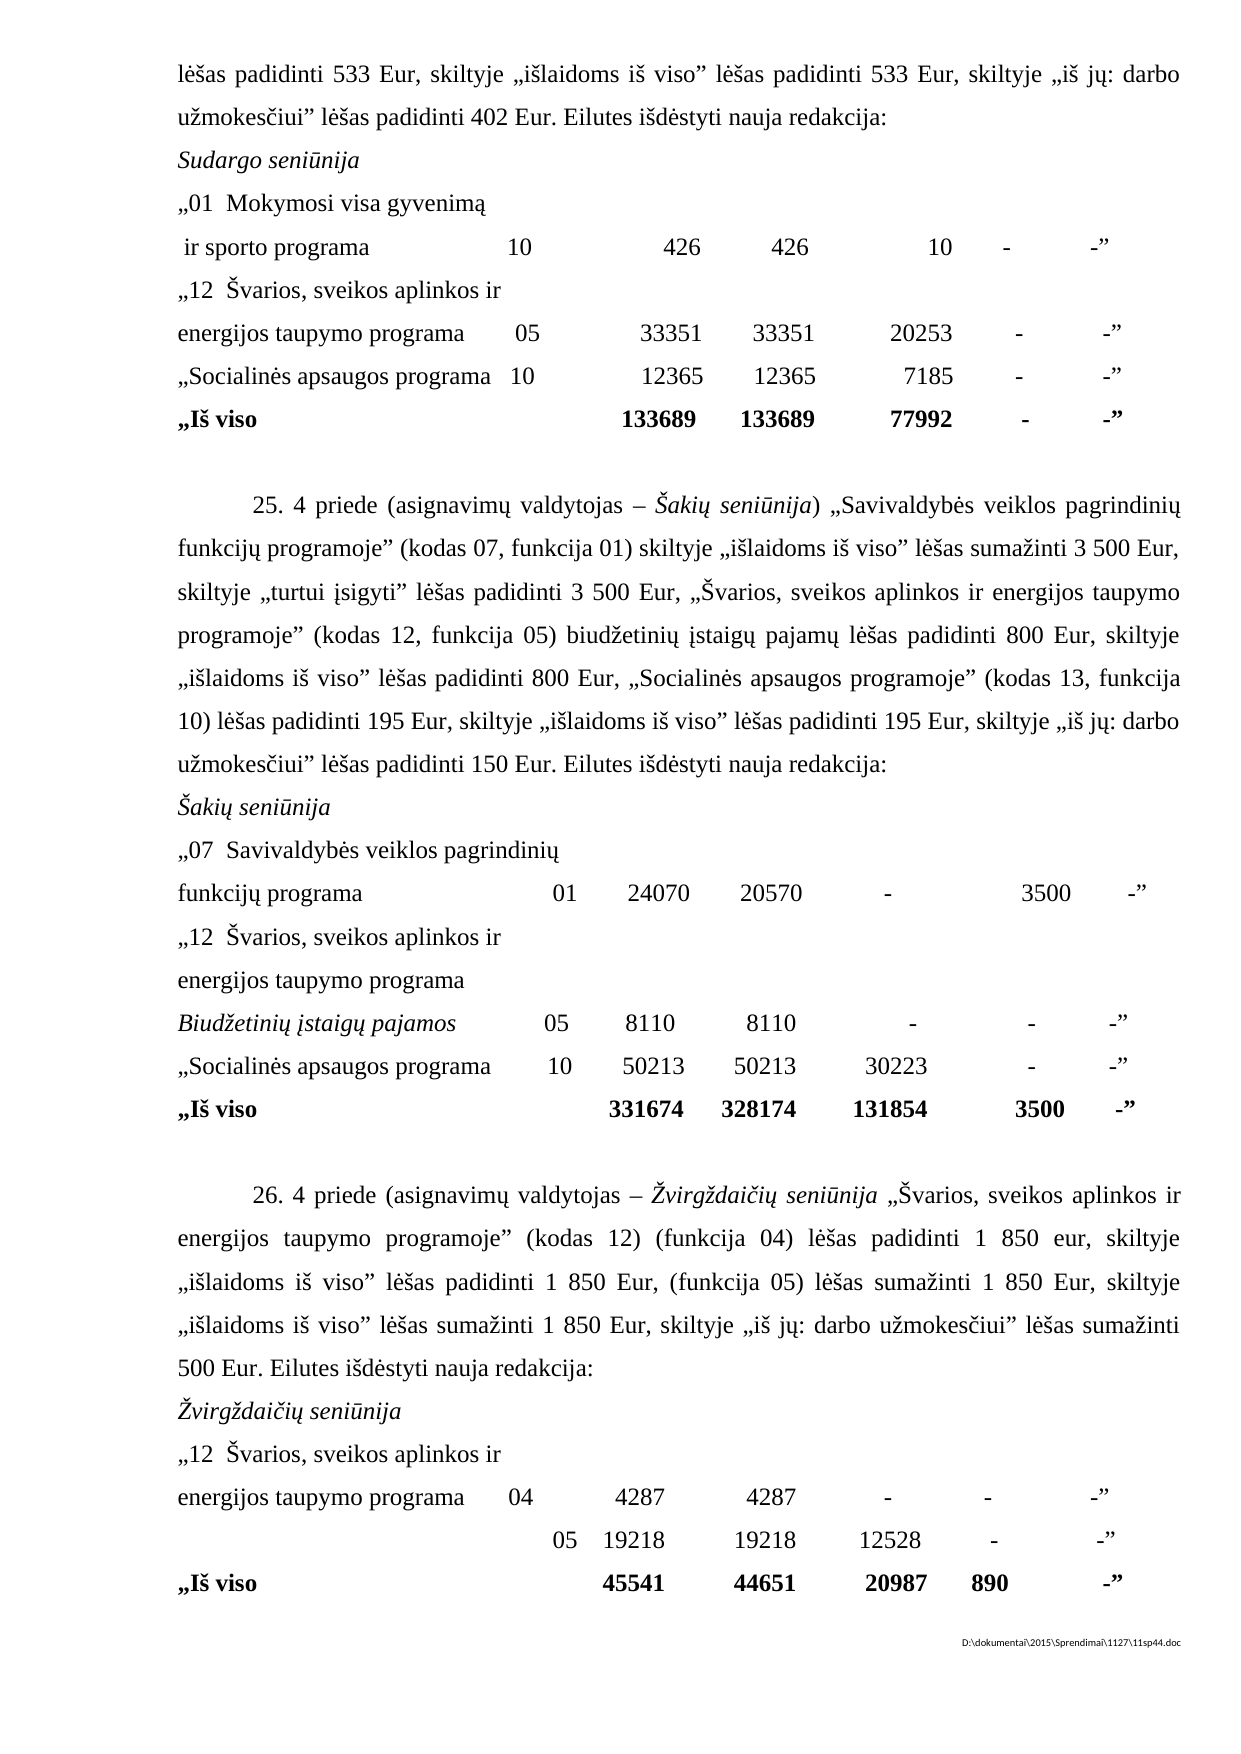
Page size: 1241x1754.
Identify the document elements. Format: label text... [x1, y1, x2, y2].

text ir sporto programa 10 426 426 10 - -” [177, 232, 1181, 260]
text Biudžetinių įstaigų pajamos 05 8110 8110 - - -” [177, 1008, 1181, 1037]
text lėšas padidinti 533 Eur, skiltyje „išlaidoms iš viso” lėšas padidinti 533 Eur, skiltyje „iš jų: darbo užmokesčiui” lėšas padidinti 402 Eur. Eilutes išdėstyti nauja redakcija: [177, 59, 1181, 131]
text energijos taupymo programa [177, 965, 1181, 993]
text 05 19218 19218 12528 - -” [177, 1525, 1181, 1554]
text Sudargo seniūnija [177, 145, 1181, 174]
text „07 Savivaldybės veiklos pagrindinių [177, 835, 1181, 864]
text energijos taupymo programa 04 4287 4287 - - -” [177, 1482, 1181, 1511]
text „Socialinės apsaugos programa 10 12365 12365 7185 - -” [177, 361, 1181, 390]
text „12 Švarios, sveikos aplinkos ir [177, 275, 1181, 303]
text funkcijų programa 01 24070 20570 - 3500 -” [177, 878, 1181, 907]
text „12 Švarios, sveikos aplinkos ir [177, 1439, 1181, 1468]
text „Socialinės apsaugos programa 10 50213 50213 30223 - -” [177, 1051, 1181, 1080]
text „Iš viso 331674 328174 131854 3500 -” [177, 1094, 1181, 1123]
text energijos taupymo programa 05 33351 33351 20253 - -” [177, 318, 1181, 347]
text „12 Švarios, sveikos aplinkos ir [177, 922, 1181, 950]
text „01 Mokymosi visa gyvenimą [177, 188, 1181, 217]
text Šakių seniūnija [177, 792, 1181, 821]
text 25. 4 priede (asignavimų valdytojas – Šakių seniūnija) „Savivaldybės veiklos pagrindinių funkcijų programoje” (kodas 07, funkcija 01) skiltyje „išlaidoms iš viso” lėšas sumažinti 3 500 Eur, skiltyje „turtui įsigyti” lėšas padidinti 3 500 Eur, „Švarios, sveikos aplinkos ir energijos taupymo programoje” (kodas 12, funkcija 05) biudžetinių įstaigų pajamų lėšas padidinti 800 Eur, skiltyje „išlaidoms iš viso” lėšas padidinti 800 Eur, „Socialinės apsaugos programoje” (kodas 13, funkcija 10) lėšas padidinti 195 Eur, skiltyje „išlaidoms iš viso” lėšas padidinti 195 Eur, skiltyje „iš jų: darbo užmokesčiui” lėšas padidinti 150 Eur. Eilutes išdėstyti nauja redakcija: [177, 490, 1181, 778]
text 26. 4 priede (asignavimų valdytojas – Žvirgždaičių seniūnija „Švarios, sveikos aplinkos ir energijos taupymo programoje” (kodas 12) (funkcija 04) lėšas padidinti 1 850 eur, skiltyje „išlaidoms iš viso” lėšas padidinti 1 850 Eur, (funkcija 05) lėšas sumažinti 1 850 Eur, skiltyje „išlaidoms iš viso” lėšas sumažinti 1 850 Eur, skiltyje „iš jų: darbo užmokesčiui” lėšas sumažinti 500 Eur. Eilutes išdėstyti nauja redakcija: [177, 1180, 1181, 1382]
text „Iš viso 133689 133689 77992 - -” [177, 404, 1181, 433]
text „Iš viso 45541 44651 20987 890 -” [177, 1568, 1181, 1597]
text Žvirgždaičių seniūnija [177, 1396, 1181, 1425]
